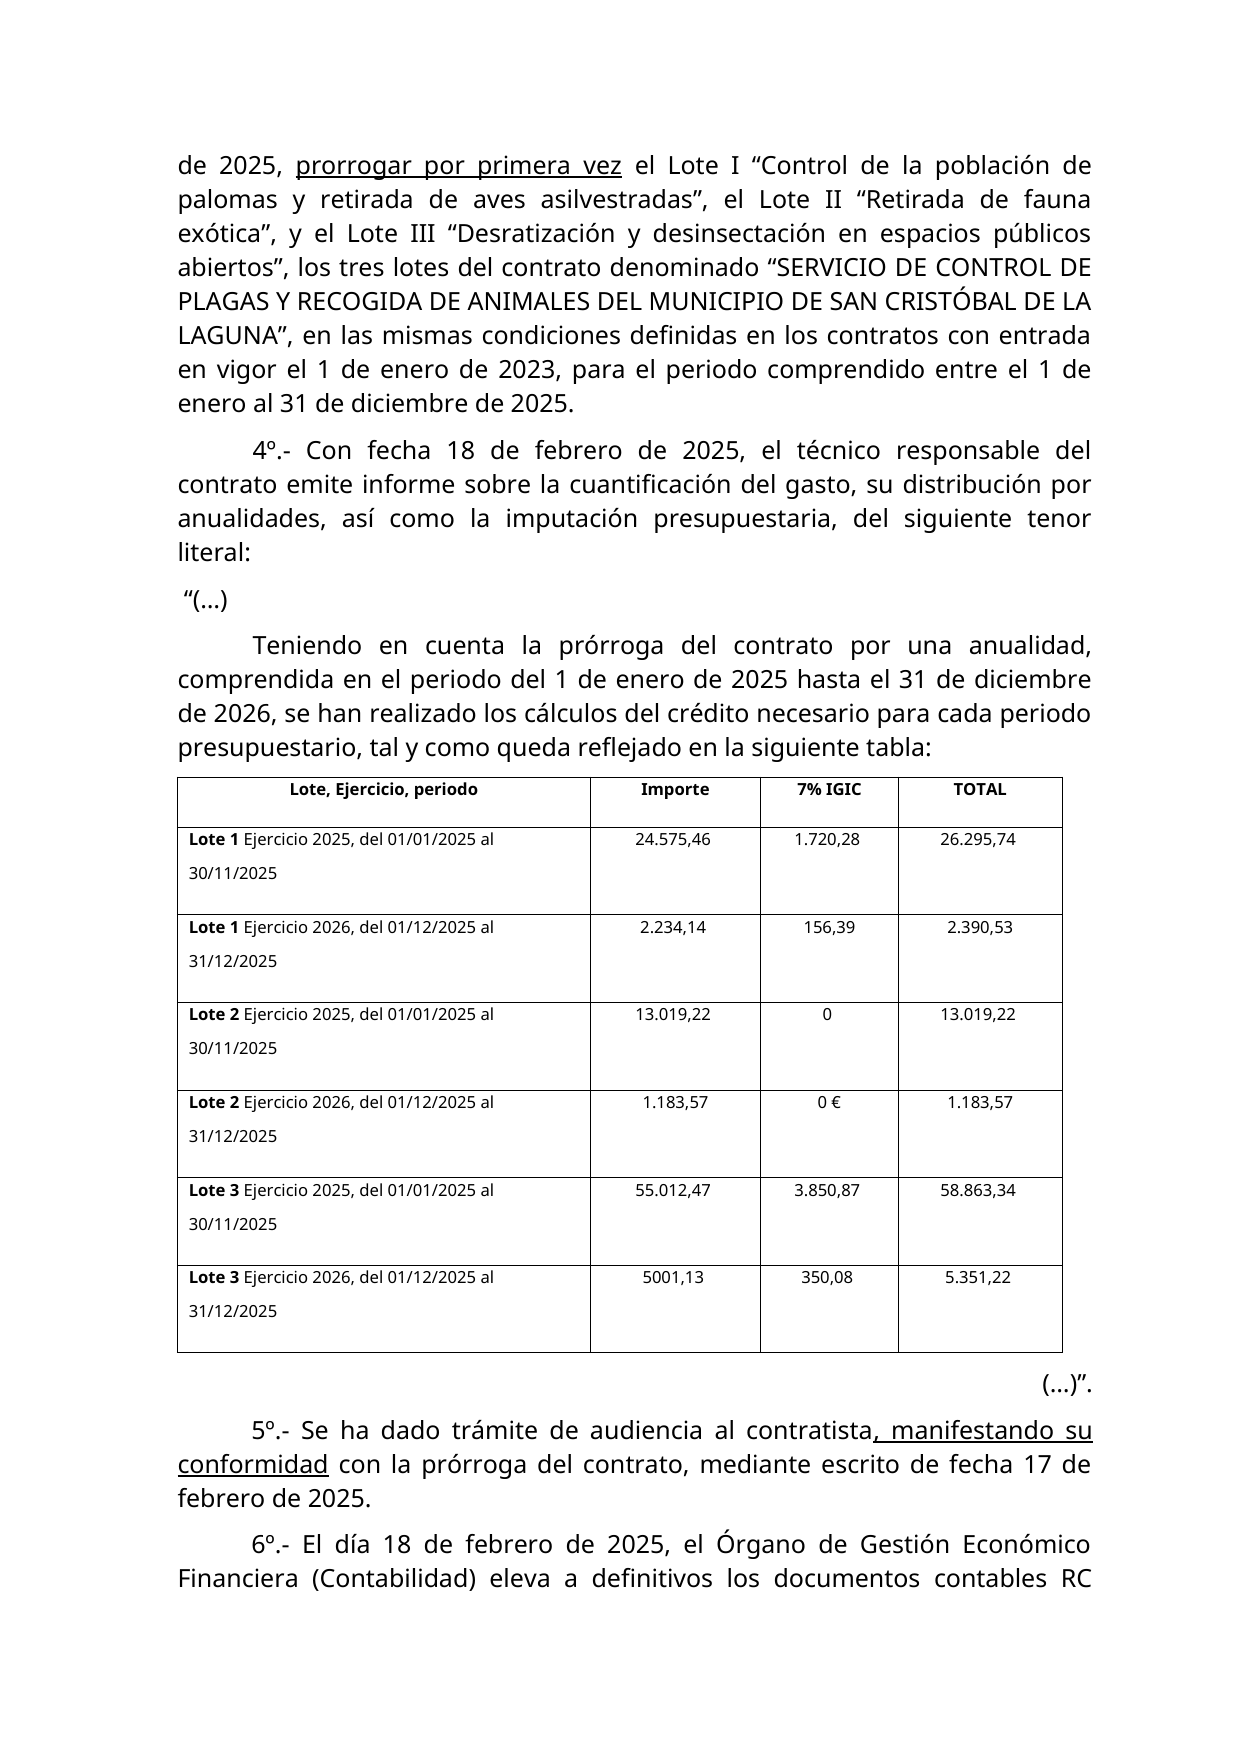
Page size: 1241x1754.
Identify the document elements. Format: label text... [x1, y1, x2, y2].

table_header 7% IGIC [761, 778, 898, 827]
table_cell 13.019,22 [591, 1003, 760, 1089]
table_cell Lote 3 Ejercicio 2025, del 01/01/2025 al 30/11/2025 [178, 1178, 590, 1265]
table_header Lote, Ejercicio, periodo [178, 778, 590, 827]
table_cell 26.295,74 [899, 828, 1062, 914]
table_cell Lote 1 Ejercicio 2026, del 01/12/2025 al 31/12/2025 [178, 915, 590, 1002]
table_cell 1.183,57 [899, 1091, 1062, 1177]
table_cell 13.019,22 [899, 1003, 1062, 1089]
text Teniendo en cuenta la prórroga del contrato por una anualidad, comprendida en el periodo del 1 de enero de 2025 hasta el 31 de diciembre de 2026, se han realizado los cálculos del crédito necesario para cada periodo presupuestario, tal y como queda reflejado en la siguiente tabla: [177, 628, 1093, 764]
table_cell Lote 1 Ejercicio 2025, del 01/01/2025 al 30/11/2025 [178, 828, 590, 914]
table_cell 58.863,34 [899, 1178, 1062, 1265]
table_cell 0 € [761, 1091, 898, 1177]
table_cell 5.351,22 [899, 1266, 1062, 1352]
text 5º.- Se ha dado trámite de audiencia al contratista, manifestando su conformidad con la prórroga del contrato, mediante escrito de fecha 17 de febrero de 2025. [177, 1412, 1093, 1514]
text (…)”. [177, 1366, 1093, 1400]
text de 2025, prorrogar por primera vez el Lote I “Control de la población de palomas y retirada de aves asilvestradas”, el Lote II “Retirada de fauna exótica”, y el Lote III “Desratización y desinsectación en espacios públicos abiertos”, los tres lotes del contrato denominado “SERVICIO DE CONTROL DE PLAGAS Y RECOGIDA DE ANIMALES DEL MUNICIPIO DE SAN CRISTÓBAL DE LA LAGUNA”, en las mismas condiciones definidas en los contratos con entrada en vigor el 1 de enero de 2023, para el periodo comprendido entre el 1 de enero al 31 de diciembre de 2025. [177, 148, 1093, 420]
table_cell Lote 2 Ejercicio 2026, del 01/12/2025 al 31/12/2025 [178, 1091, 590, 1177]
table_cell 2.234,14 [591, 915, 760, 1002]
table_cell 0 [761, 1003, 898, 1089]
table_cell 24.575,46 [591, 828, 760, 914]
table_cell Lote 2 Ejercicio 2025, del 01/01/2025 al 30/11/2025 [178, 1003, 590, 1089]
table_cell 350,08 [761, 1266, 898, 1352]
table_cell 156,39 [761, 915, 898, 1002]
table_cell 1.720,28 [761, 828, 898, 914]
table_cell 5001,13 [591, 1266, 760, 1352]
table_cell 55.012,47 [591, 1178, 760, 1265]
table_header TOTAL [899, 778, 1062, 827]
table_cell 2.390,53 [899, 915, 1062, 1002]
table_cell 1.183,57 [591, 1091, 760, 1177]
text “(…) [177, 581, 1093, 615]
text 4º.- Con fecha 18 de febrero de 2025, el técnico responsable del contrato emite informe sobre la cuantificación del gasto, su distribución por anualidades, así como la imputación presupuestaria, del siguiente tenor literal: [177, 433, 1093, 569]
text 6º.- El día 18 de febrero de 2025, el Órgano de Gestión Económico Financiera (Contabilidad) eleva a definitivos los documentos contables RC [177, 1527, 1093, 1595]
table_cell Lote 3 Ejercicio 2026, del 01/12/2025 al 31/12/2025 [178, 1266, 590, 1352]
table_cell 3.850,87 [761, 1178, 898, 1265]
table_header Importe [591, 778, 760, 827]
